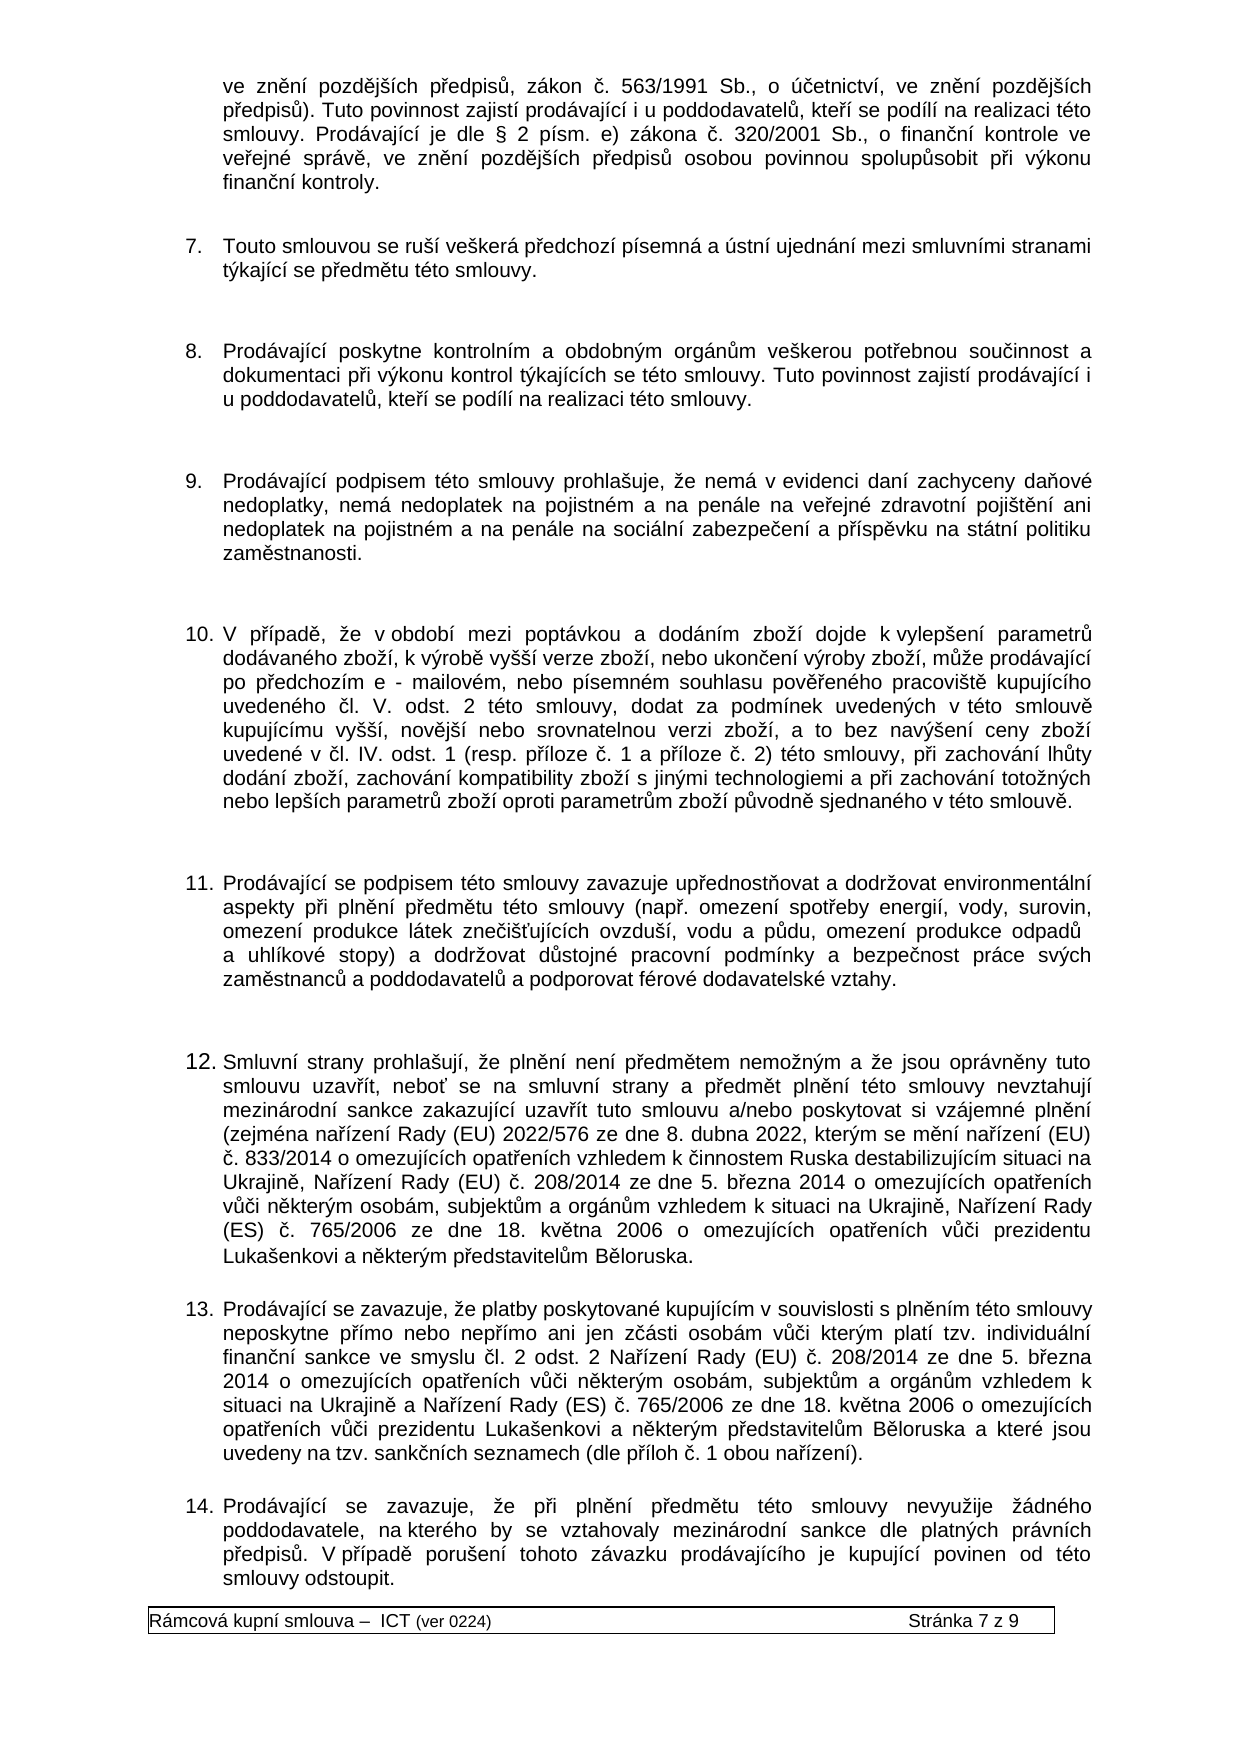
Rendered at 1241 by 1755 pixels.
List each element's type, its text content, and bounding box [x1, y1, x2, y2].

list Prodávající poskytne kontrolním a obdobným orgánům veškerou potřebnou součinnost a dokumentaci při výkonu kontrol týkajících se této smlouvy. Tuto povinnost zajistí prodávající i u poddodavatelů, kteří se podílí na realizaci této smlouvy. [185, 339, 1093, 411]
list Prodávající se podpisem této smlouvy zavazuje upřednostňovat a dodržovat environmentální aspekty při plnění předmětu této smlouvy (např. omezení spotřeby energií, vody, surovin, omezení produkce látek znečišťujících ovzduší, vodu a půdu, omezení produkce odpadů a uhlíkové stopy) a dodržovat důstojné pracovní podmínky a bezpečnost práce svých zaměstnanců a poddodavatelů a podporovat férové dodavatelské vztahy. [185, 871, 1093, 990]
list Smluvní strany prohlašují, že plnění není předmětem nemožným a že jsou oprávněny tuto smlouvu uzavřít, neboť se na smluvní strany a předmět plnění této smlouvy nevztahují mezinárodní sankce zakazující uzavřít tuto smlouvu a/nebo poskytovat si vzájemné plnění (zejména nařízení Rady (EU) 2022/576 ze dne 8. dubna 2022, kterým se mění nařízení (EU) č. 833/2014 o omezujících opatřeních vzhledem k činnostem Ruska destabilizujícím situaci na Ukrajině, Nařízení Rady (EU) č. 208/2014 ze dne 5. března 2014 o omezujících opatřeních vůči některým osobám, subjektům a orgánům vzhledem k situaci na Ukrajině, Nařízení Rady (ES) č. 765/2006 ze dne 18. května 2006 o omezujících opatřeních vůči prezidentu Lukašenkovi a některým představitelům Běloruska. [185, 1048, 1093, 1268]
list Prodávající podpisem této smlouvy prohlašuje, že nemá v evidenci daní zachyceny daňové nedoplatky, nemá nedoplatek na pojistném a na penále na veřejné zdravotní pojištění ani nedoplatek na pojistném a na penále na sociální zabezpečení a příspěvku na státní politiku zaměstnanosti. [185, 468, 1093, 564]
list ve znění pozdějších předpisů, zákon č. 563/1991 Sb., o účetnictví, ve znění pozdějších předpisů). Tuto povinnost zajistí prodávající i u poddodavatelů, kteří se podílí na realizaci této smlouvy. Prodávající je dle § 2 písm. e) zákona č. 320/2001 Sb., o finanční kontrole ve veřejné správě, ve znění pozdějších předpisů osobou povinnou spolupůsobit při výkonu finanční kontroly. [185, 74, 1093, 193]
list Prodávající se zavazuje, že při plnění předmětu této smlouvy nevyužije žádného poddodavatele, na kterého by se vztahovaly mezinárodní sankce dle platných právních předpisů. V případě porušení tohoto závazku prodávajícího je kupující povinen od této smlouvy odstoupit. [185, 1494, 1093, 1590]
list V případě, že v období mezi poptávkou a dodáním zboží dojde k vylepšení parametrů dodávaného zboží, k výrobě vyšší verze zboží, nebo ukončení výroby zboží, může prodávající po předchozím e - mailovém, nebo písemném souhlasu pověřeného pracoviště kupujícího uvedeného čl. V. odst. 2 této smlouvy, dodat za podmínek uvedených v této smlouvě kupujícímu vyšší, novější nebo srovnatelnou verzi zboží, a to bez navýšení ceny zboží uvedené v čl. IV. odst. 1 (resp. příloze č. 1 a příloze č. 2) této smlouvy, při zachování lhůty dodání zboží, zachování kompatibility zboží s jinými technologiemi a při zachování totožných nebo lepších parametrů zboží oproti parametrům zboží původně sjednaného v této smlouvě. [185, 622, 1093, 813]
list Prodávající se zavazuje, že platby poskytované kupujícím v souvislosti s plněním této smlouvy neposkytne přímo nebo nepřímo ani jen zčásti osobám vůči kterým platí tzv. individuální finanční sankce ve smyslu čl. 2 odst. 2 Nařízení Rady (EU) č. 208/2014 ze dne 5. března 2014 o omezujících opatřeních vůči některým osobám, subjektům a orgánům vzhledem k situaci na Ukrajině a Nařízení Rady (ES) č. 765/2006 ze dne 18. května 2006 o omezujících opatřeních vůči prezidentu Lukašenkovi a některým představitelům Běloruska a které jsou uvedeny na tzv. sankčních seznamech (dle příloh č. 1 obou nařízení). [185, 1297, 1093, 1465]
list Touto smlouvou se ruší veškerá předchozí písemná a ústní ujednání mezi smluvními stranami týkající se předmětu této smlouvy. [185, 234, 1093, 282]
